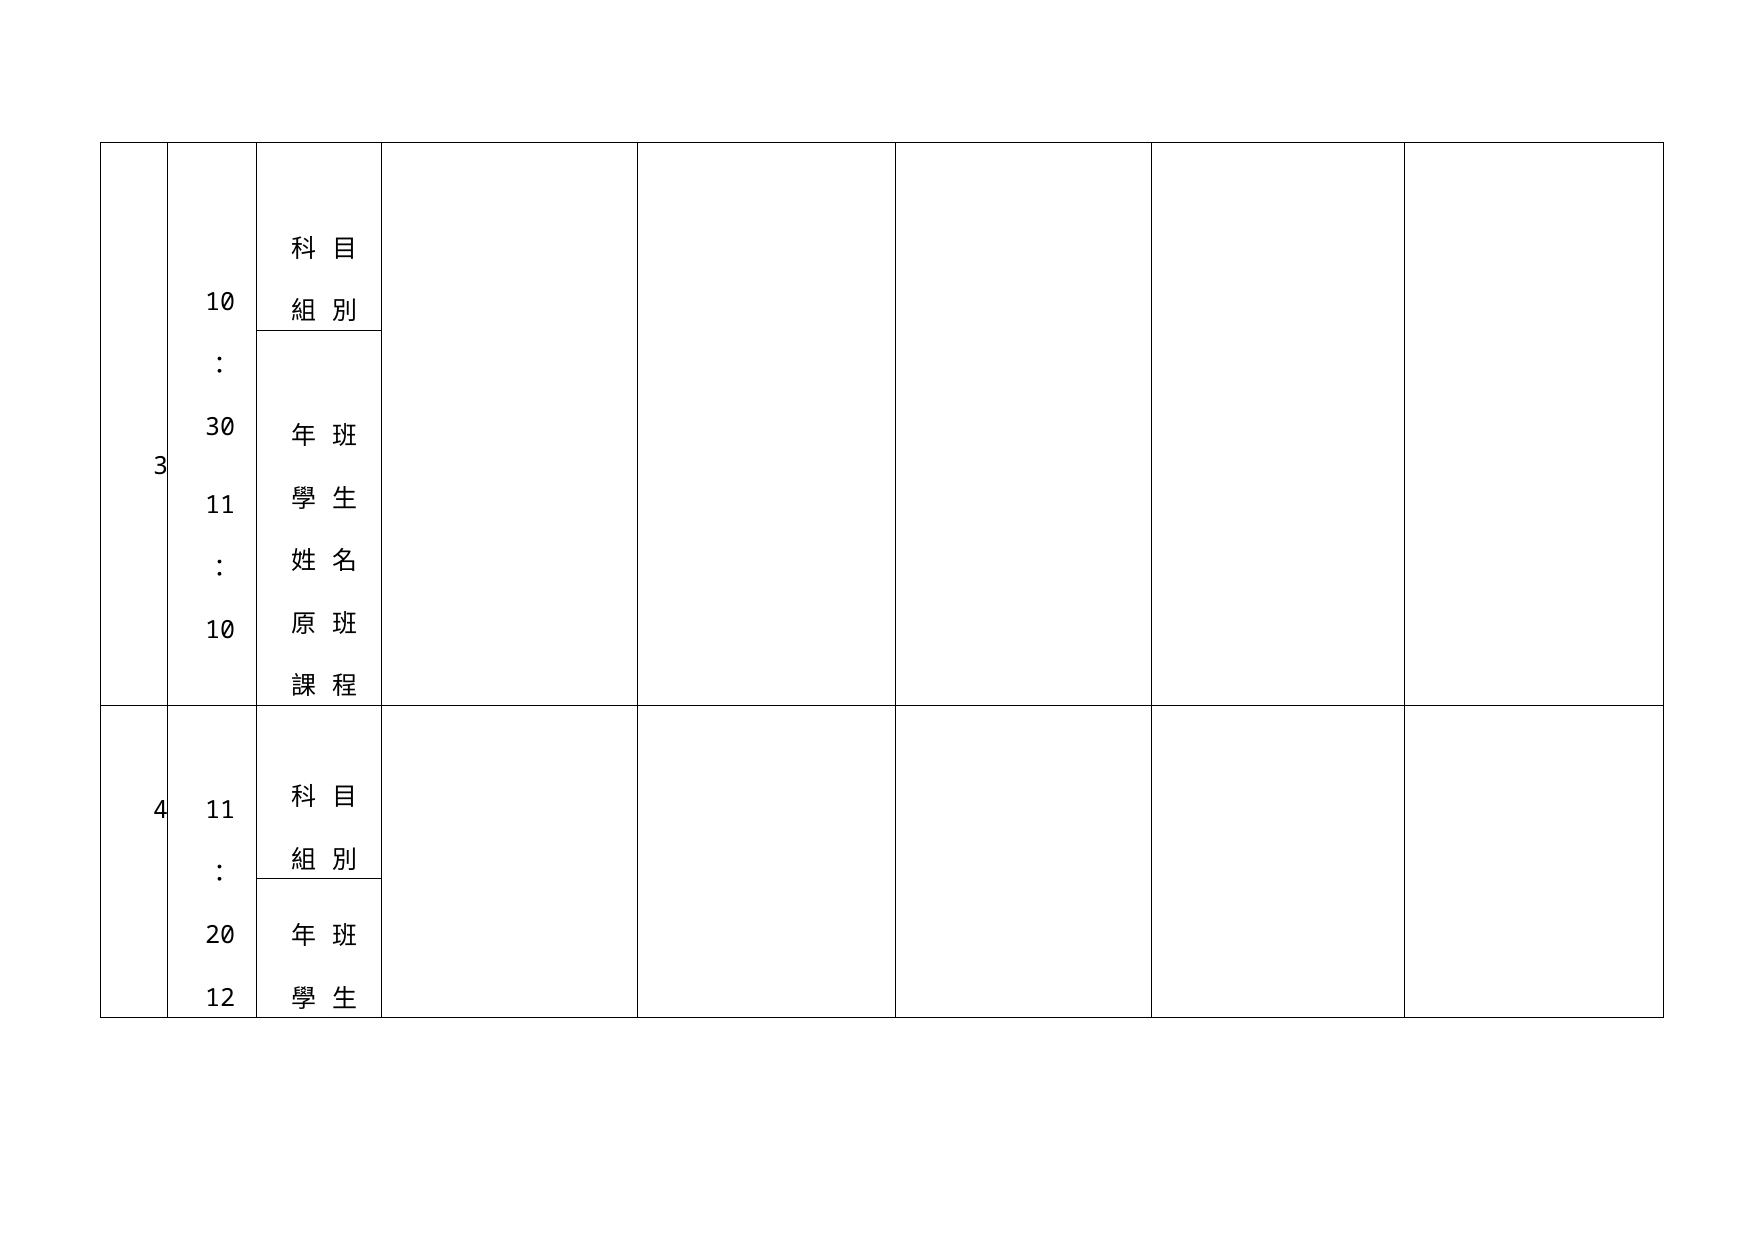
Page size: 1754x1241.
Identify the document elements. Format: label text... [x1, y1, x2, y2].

table_cell [896, 706, 1151, 1017]
table_cell 科目組別 [257, 706, 381, 878]
table_cell [1405, 706, 1663, 1017]
table_cell [382, 143, 637, 705]
table_cell [1152, 143, 1404, 705]
table_cell [1152, 706, 1404, 1017]
table_cell [382, 706, 637, 1017]
table_cell 10：30 11：10 [168, 143, 256, 705]
table_cell 科目組別 [257, 143, 381, 330]
table_cell [638, 143, 895, 705]
table_cell [1405, 143, 1663, 705]
table_cell 4 [101, 706, 167, 1017]
table_cell 3 [101, 143, 167, 705]
table_cell 年班 學生姓名 原班課程 [257, 331, 381, 705]
table_cell [638, 706, 895, 1017]
table_cell 11：20 12：00 [168, 706, 256, 1017]
table_cell [896, 143, 1151, 705]
table_cell 年班 學生 [257, 879, 381, 1017]
